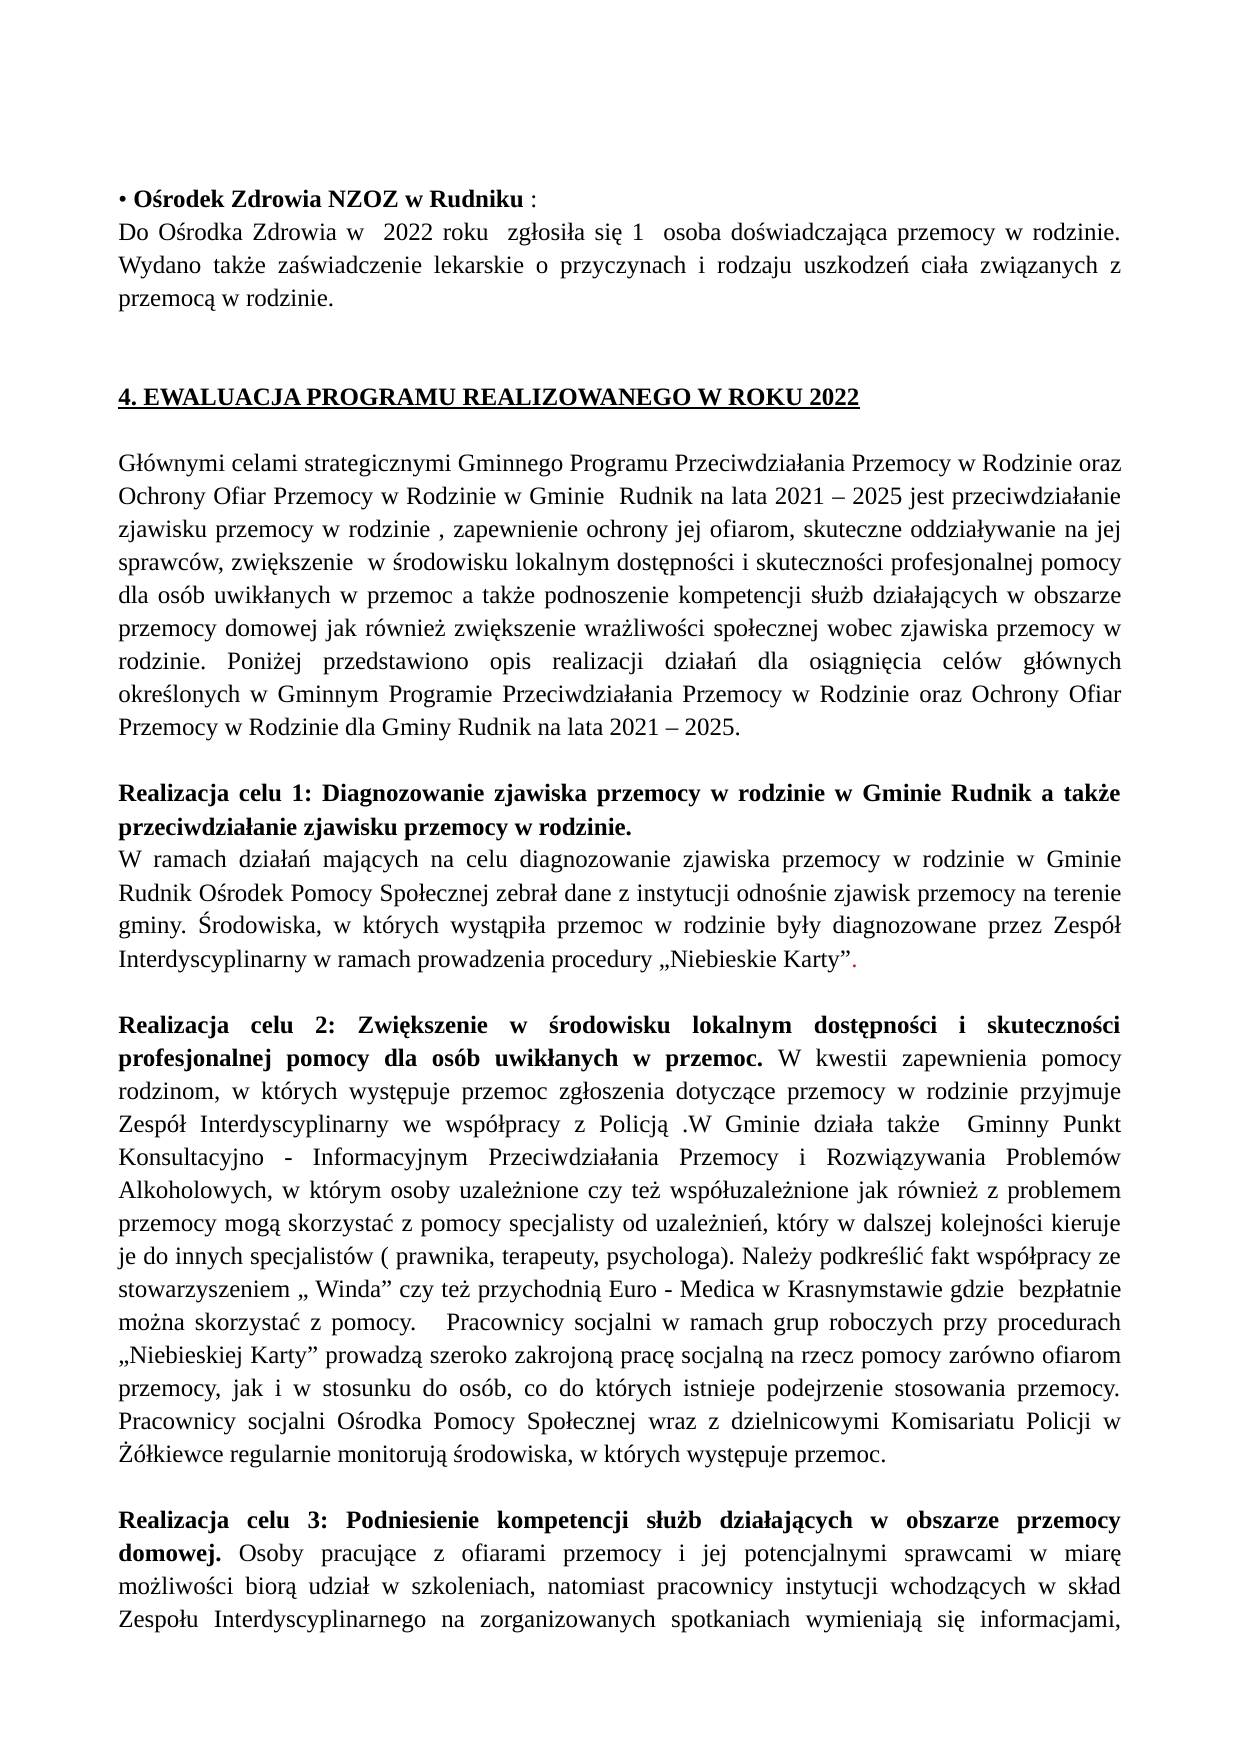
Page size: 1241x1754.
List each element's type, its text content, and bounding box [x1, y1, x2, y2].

text Realizacja celu 3: Podniesienie kompetencji służb działających w obszarze przemocy domowej. Osoby pracujące z ofiarami przemocy i jej potencjalnymi sprawcami w miarę możliwości biorą udział w szkoleniach, natomiast pracownicy instytucji wchodzących w skład Zespołu Interdyscyplinarnego na zorganizowanych spotkaniach wymieniają się informacjami, [118, 1505, 1122, 1633]
text 4. EWALUACJA PROGRAMU REALIZOWANEGO W ROKU 2022 [118, 382, 1122, 411]
text W ramach działań mających na celu diagnozowanie zjawiska przemocy w rodzinie w Gminie Rudnik Ośrodek Pomocy Społecznej zebrał dane z instytucji odnośnie zjawisk przemocy na terenie gminy. Środowiska, w których wystąpiła przemoc w rodzinie były diagnozowane przez Zespół Interdyscyplinarny w ramach prowadzenia procedury „Niebieskie Karty”. [118, 844, 1122, 972]
text Głównymi celami strategicznymi Gminnego Programu Przeciwdziałania Przemocy w Rodzinie oraz Ochrony Ofiar Przemocy w Rodzinie w Gminie Rudnik na lata 2021 – 2025 jest przeciwdziałanie zjawisku przemocy w rodzinie , zapewnienie ochrony jej ofiarom, skuteczne oddziaływanie na jej sprawców, zwiększenie w środowisku lokalnym dostępności i skuteczności profesjonalnej pomocy dla osób uwikłanych w przemoc a także podnoszenie kompetencji służb działających w obszarze przemocy domowej jak również zwiększenie wrażliwości społecznej wobec zjawiska przemocy w rodzinie. Poniżej przedstawiono opis realizacji działań dla osiągnięcia celów głównych określonych w Gminnym Programie Przeciwdziałania Przemocy w Rodzinie oraz Ochrony Ofiar Przemocy w Rodzinie dla Gminy Rudnik na lata 2021 – 2025. [118, 448, 1122, 741]
text Do Ośrodka Zdrowia w 2022 roku zgłosiła się 1 osoba doświadczająca przemocy w rodzinie. Wydano także zaświadczenie lekarskie o przyczynach i rodzaju uszkodzeń ciała związanych z przemocą w rodzinie. [118, 217, 1122, 312]
text • Ośrodek Zdrowia NZOZ w Rudniku : [118, 184, 1122, 213]
text Realizacja celu 1: Diagnozowanie zjawiska przemocy w rodzinie w Gminie Rudnik a także przeciwdziałanie zjawisku przemocy w rodzinie. [118, 778, 1122, 840]
text Realizacja celu 2: Zwiększenie w środowisku lokalnym dostępności i skuteczności profesjonalnej pomocy dla osób uwikłanych w przemoc. W kwestii zapewnienia pomocy rodzinom, w których występuje przemoc zgłoszenia dotyczące przemocy w rodzinie przyjmuje Zespół Interdyscyplinarny we współpracy z Policją .W Gminie działa także Gminny Punkt Konsultacyjno - Informacyjnym Przeciwdziałania Przemocy i Rozwiązywania Problemów Alkoholowych, w którym osoby uzależnione czy też współuzależnione jak również z problemem przemocy mogą skorzystać z pomocy specjalisty od uzależnień, który w dalszej kolejności kieruje je do innych specjalistów ( prawnika, terapeuty, psychologa). Należy podkreślić fakt współpracy ze stowarzyszeniem „ Winda” czy też przychodnią Euro - Medica w Krasnymstawie gdzie bezpłatnie można skorzystać z pomocy. Pracownicy socjalni w ramach grup roboczych przy procedurach „Niebieskiej Karty” prowadzą szeroko zakrojoną pracę socjalną na rzecz pomocy zarówno ofiarom przemocy, jak i w stosunku do osób, co do których istnieje podejrzenie stosowania przemocy. Pracownicy socjalni Ośrodka Pomocy Społecznej wraz z dzielnicowymi Komisariatu Policji w Żółkiewce regularnie monitorują środowiska, w których występuje przemoc. [118, 1010, 1122, 1468]
